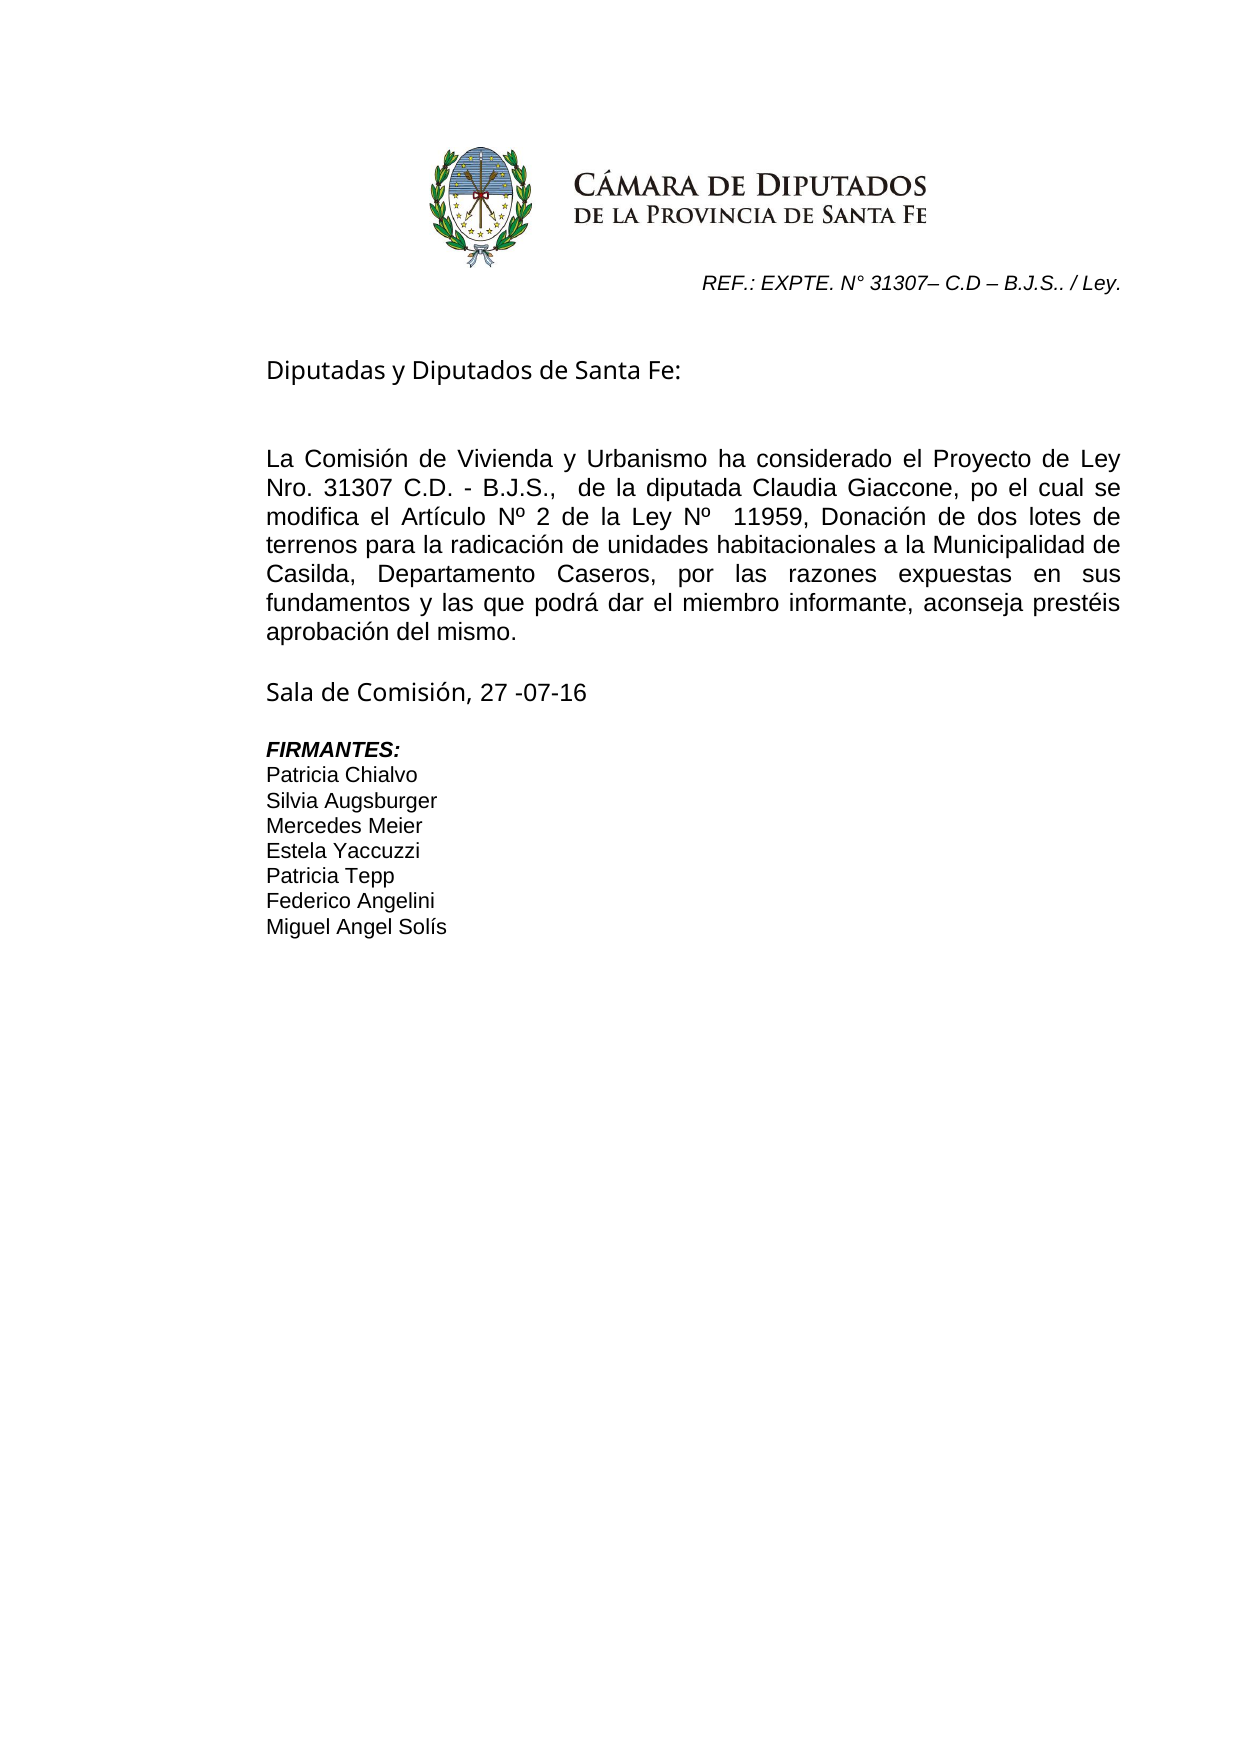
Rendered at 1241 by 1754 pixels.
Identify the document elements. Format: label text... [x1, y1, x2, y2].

subtitle REF.: EXPTE. N° 31307– C.D – B.J.S.. / Ley. [266, 271, 1122, 295]
text Sala de Comisión, 27 -07-16 [266, 674, 1122, 708]
text Patricia Chialvo [266, 762, 1122, 787]
text Silvia Augsburger [266, 787, 1122, 813]
text FIRMANTES: [266, 737, 1122, 762]
text Diputadas y Diputados de Santa Fe: [266, 353, 1122, 387]
text Estela Yaccuzzi [266, 838, 1122, 863]
text Miguel Angel Solís [266, 913, 1122, 939]
picture [429, 147, 927, 272]
text Federico Angelini [266, 888, 1122, 913]
text La Comisión de Vivienda y Urbanismo ha considerado el Proyecto de Ley Nro. 31307 C.D. - B.J.S., de la diputada Claudia Giaccone, po el cual se modifica el Artículo Nº 2 de la Ley Nº 11959, Donación de dos lotes de terrenos para la radicación de unidades habitacionales a la Municipalidad de Casilda, Departamento Caseros, por las razones expuestas en sus fundamentos y las que podrá dar el miembro informante, aconseja prestéis aprobación del mismo. [266, 444, 1122, 646]
text Patricia Tepp [266, 863, 1122, 888]
text Mercedes Meier [266, 813, 1122, 838]
